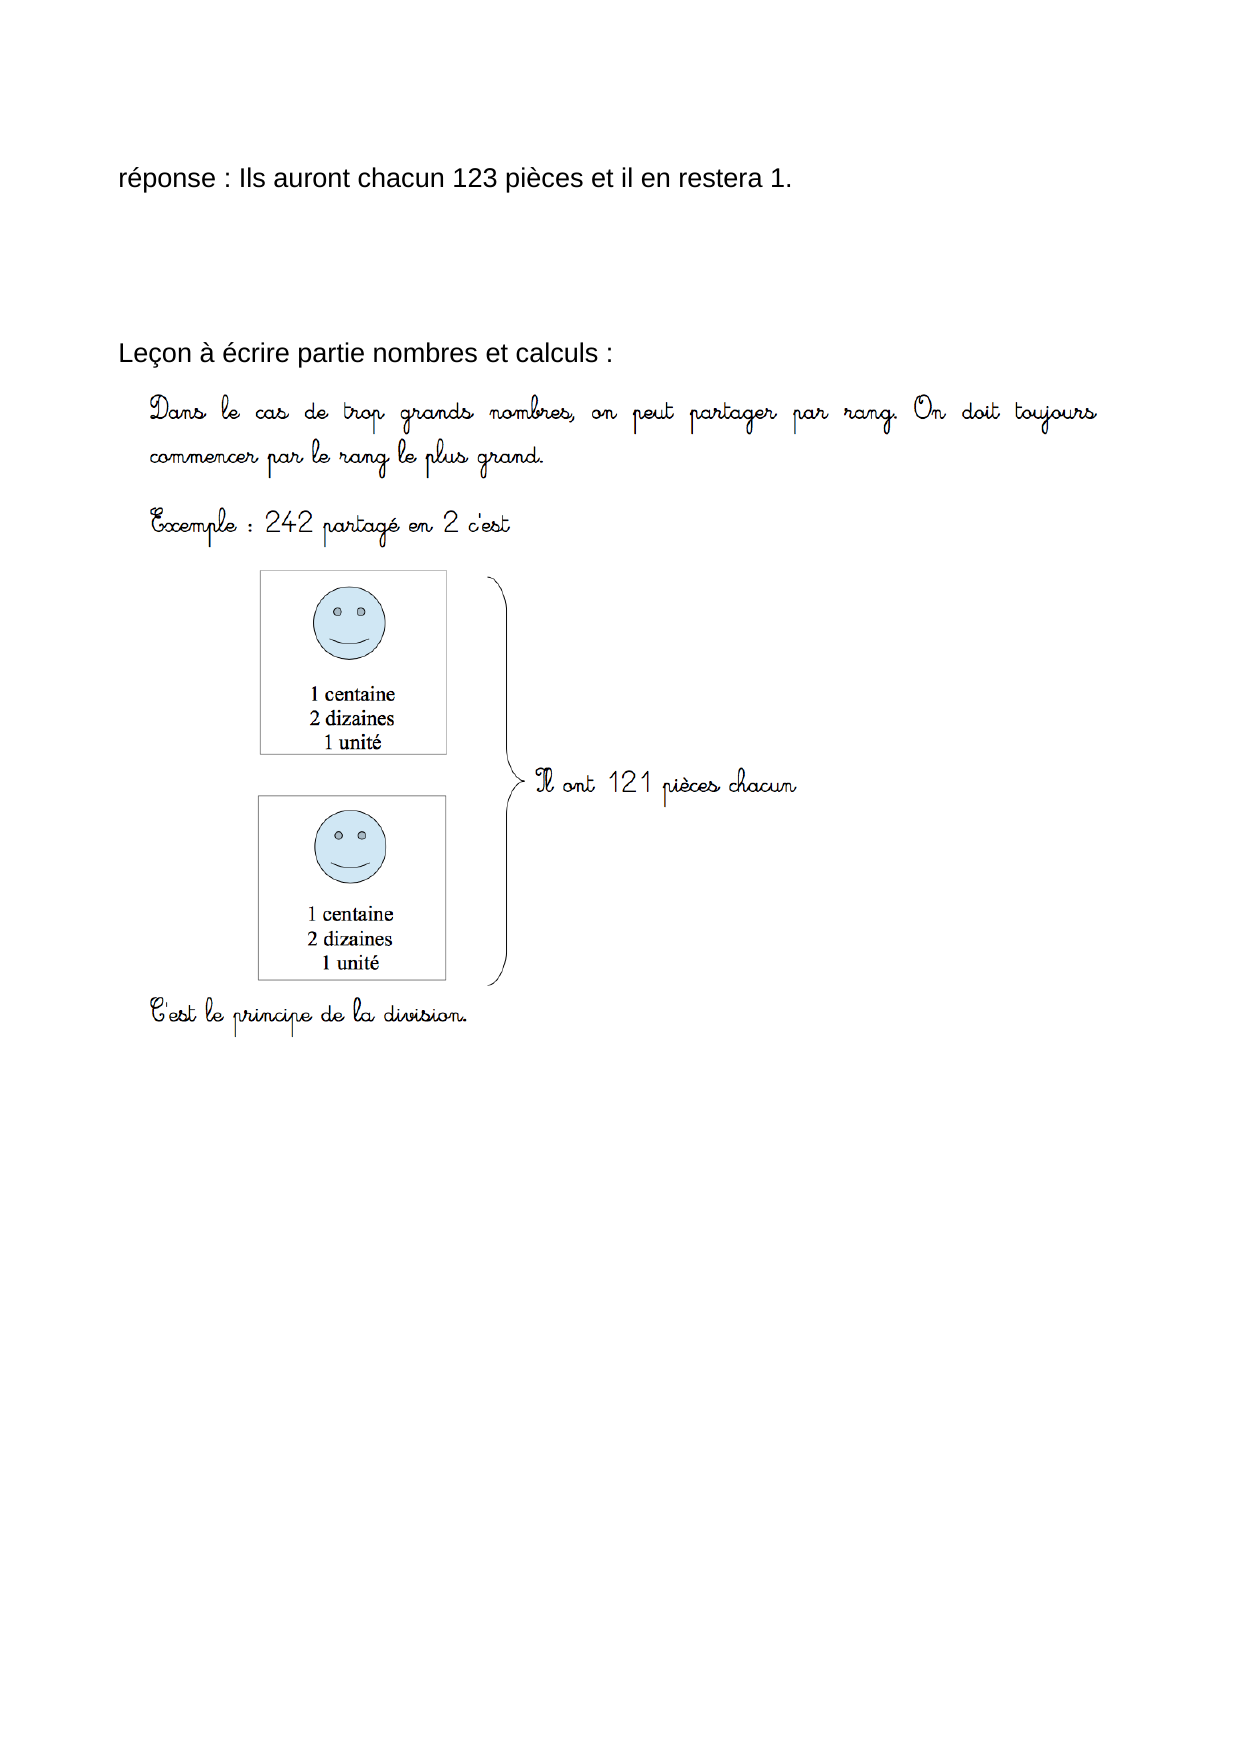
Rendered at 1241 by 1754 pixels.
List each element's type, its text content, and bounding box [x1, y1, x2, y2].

picture [118, 380, 1123, 1046]
text Leçon à écrire partie nombres et calculs : [118, 337, 1122, 368]
text réponse : Ils auront chacun 123 pièces et il en restera 1. [118, 162, 1122, 193]
